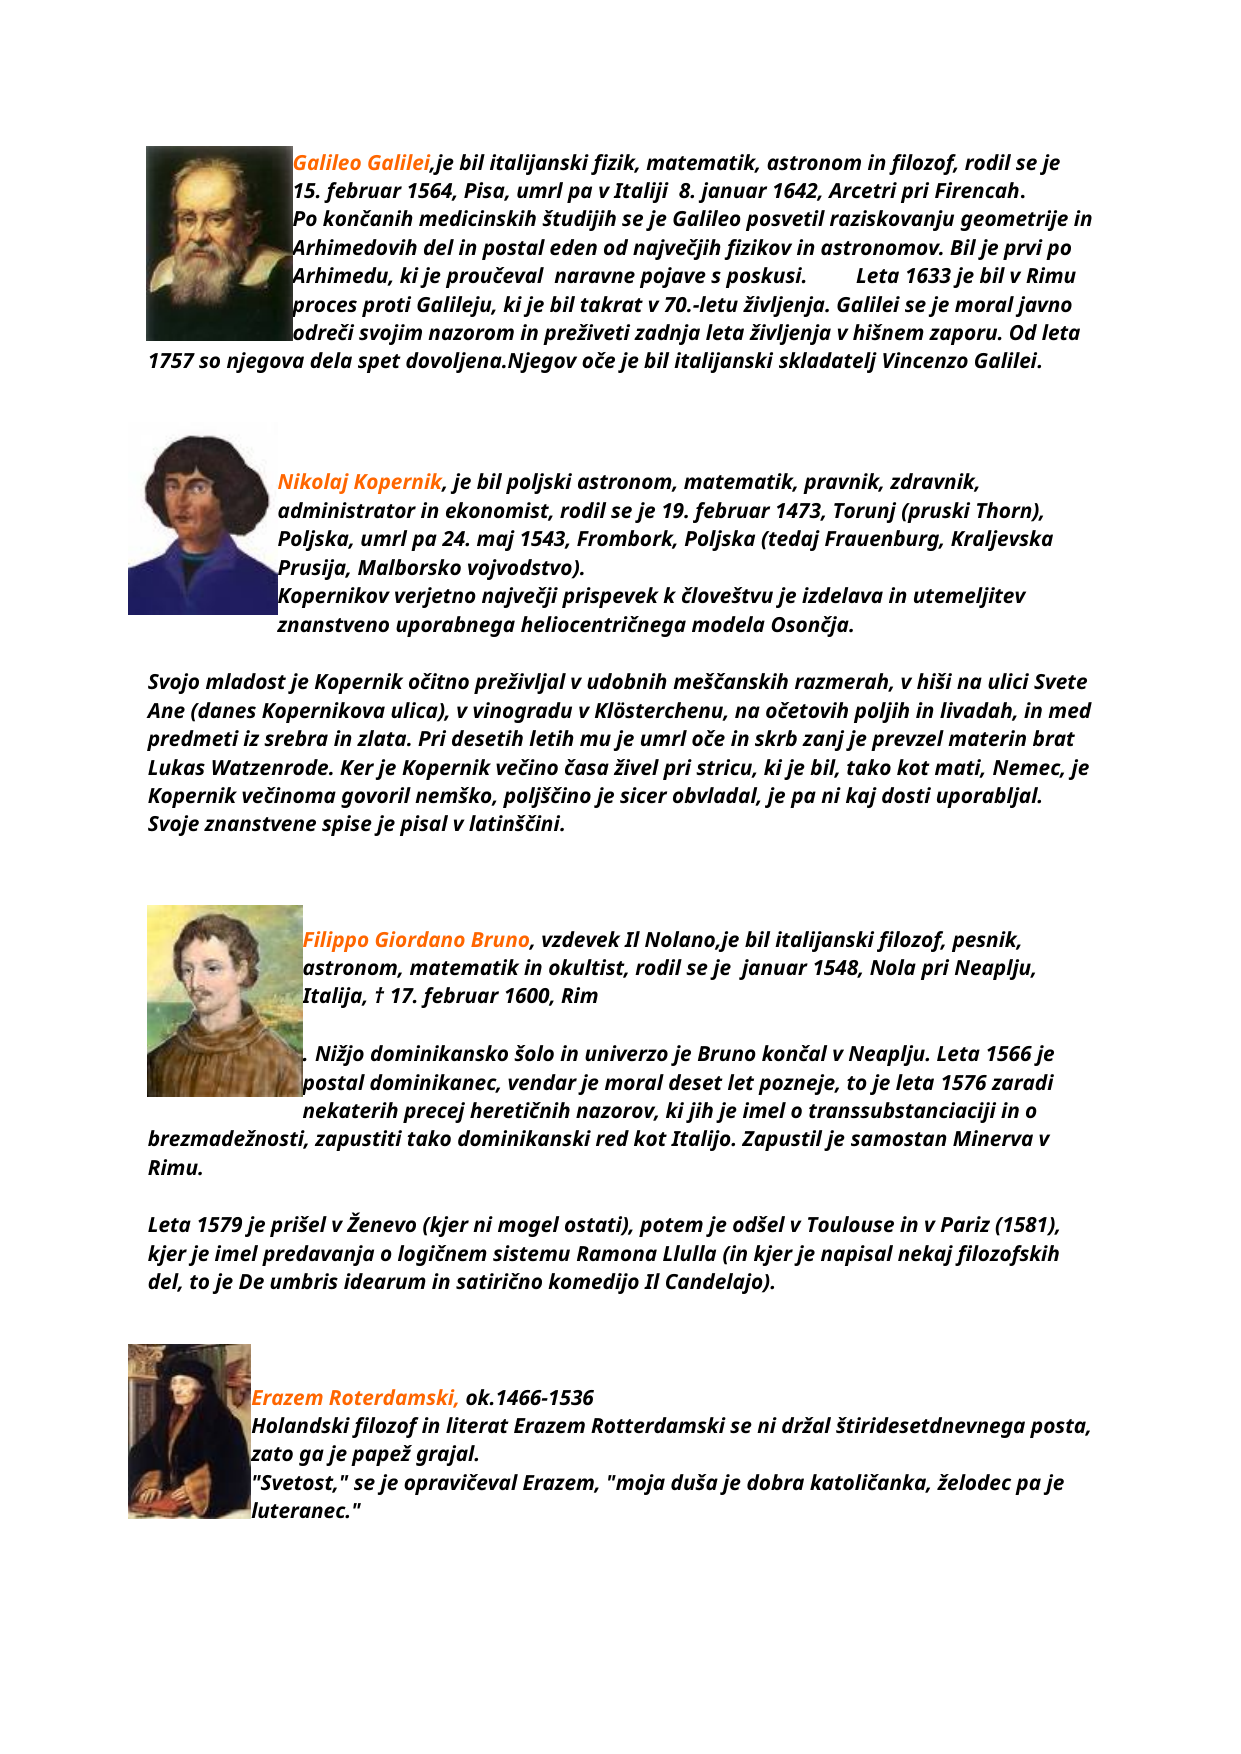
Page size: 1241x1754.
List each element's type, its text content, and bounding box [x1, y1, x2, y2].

text Po končanih medicinskih študijih se je Galileo posvetil raziskovanju geometrije in Arhimedovih del in postal eden od največjih fizikov in astronomov. Bil je prvi po Arhimedu, ki je proučeval naravne pojave s poskusi. Leta 1633 je bil v Rimu proces proti Galileju, ki je bil takrat v 70.-letu življenja. Galilei se je moral javno odreči svojim nazorom in preživeti zadnja leta življenja v hišnem zaporu. Od leta 1757 so njegova dela spet dovoljena.Njegov oče je bil italijanski skladatelj Vincenzo Galilei. [148, 204, 1093, 375]
text . Nižjo dominikansko šolo in univerzo je Bruno končal v Neaplju. Leta 1566 je postal dominikanec, vendar je moral deset let pozneje, to je leta 1576 zaradi nekaterih precej heretičnih nazorov, ki jih je imel o transsubstanciaciji in o brezmadežnosti, zapustiti tako dominikanski red kot Italijo. Zapustil je samostan Minerva v Rimu. [148, 1039, 1093, 1181]
text Leta 1579 je prišel v Ženevo (kjer ni mogel ostati), potem je odšel v Toulouse in v Pariz (1581), kjer je imel predavanja o logičnem sistemu Ramona Llulla (in kjer je napisal nekaj filozofskih del, to je De umbris idearum in satirično komedijo Il Candelajo). [148, 1211, 1093, 1296]
subtitle Svojo mladost je Kopernik očitno preživljal v udobnih meščanskih razmerah, v hiši na ulici Svete Ane (danes Kopernikova ulica), v vinogradu v Klösterchenu, na očetovih poljih in livadah, in med predmeti iz srebra in zlata. Pri desetih letih mu je umrl oče in skrb zanj je prevzel materin brat Lukas Watzenrode. Ker je Kopernik večino časa živel pri stricu, ki je bil, tako kot mati, Nemec, je Kopernik večinoma govoril nemško, poljščino je sicer obvladal, je pa ni kaj dosti uporabljal. Svoje znanstvene spise je pisal v latinščini. [148, 667, 1093, 838]
picture [128, 1344, 251, 1519]
text Erazem Roterdamski, ok.1466-1536 Holandski filozof in literat Erazem Rotterdamski se ni držal štiridesetdnevnega posta, zato ga je papež grajal. "Svetost," se je opravičeval Erazem, "moja duša je dobra katoličanka, želodec pa je luteranec." [148, 1325, 1093, 1525]
picture [146, 146, 293, 341]
text Kopernikov verjetno največji prispevek k človeštvu je izdelava in utemeljitev znanstveno uporabnega heliocentričnega modela Osončja. [148, 581, 1093, 638]
picture [147, 905, 303, 1097]
text Galileo Galilei,je bil italijanski fizik, matematik, astronom in filozof, rodil se je 15. februar 1564, Pisa, umrl pa v Italiji 8. januar 1642, Arcetri pri Firencah. [293, 148, 1093, 204]
picture [128, 422, 278, 615]
text Nikolaj Kopernik, je bil poljski astronom, matematik, pravnik, zdravnik, administrator in ekonomist, rodil se je 19. februar 1473, Torunj (pruski Thorn), Poljska, umrl pa 24. maj 1543, Frombork, Poljska (tedaj Frauenburg, Kraljevska Prusija, Malborsko vojvodstvo). [278, 467, 1093, 581]
subtitle Filippo Giordano Bruno, vzdevek Il Nolano,je bil italijanski filozof, pesnik, astronom, matematik in okultist, rodil se je januar 1548, Nola pri Neaplju, Italija, † 17. februar 1600, Rim [303, 925, 1093, 1010]
